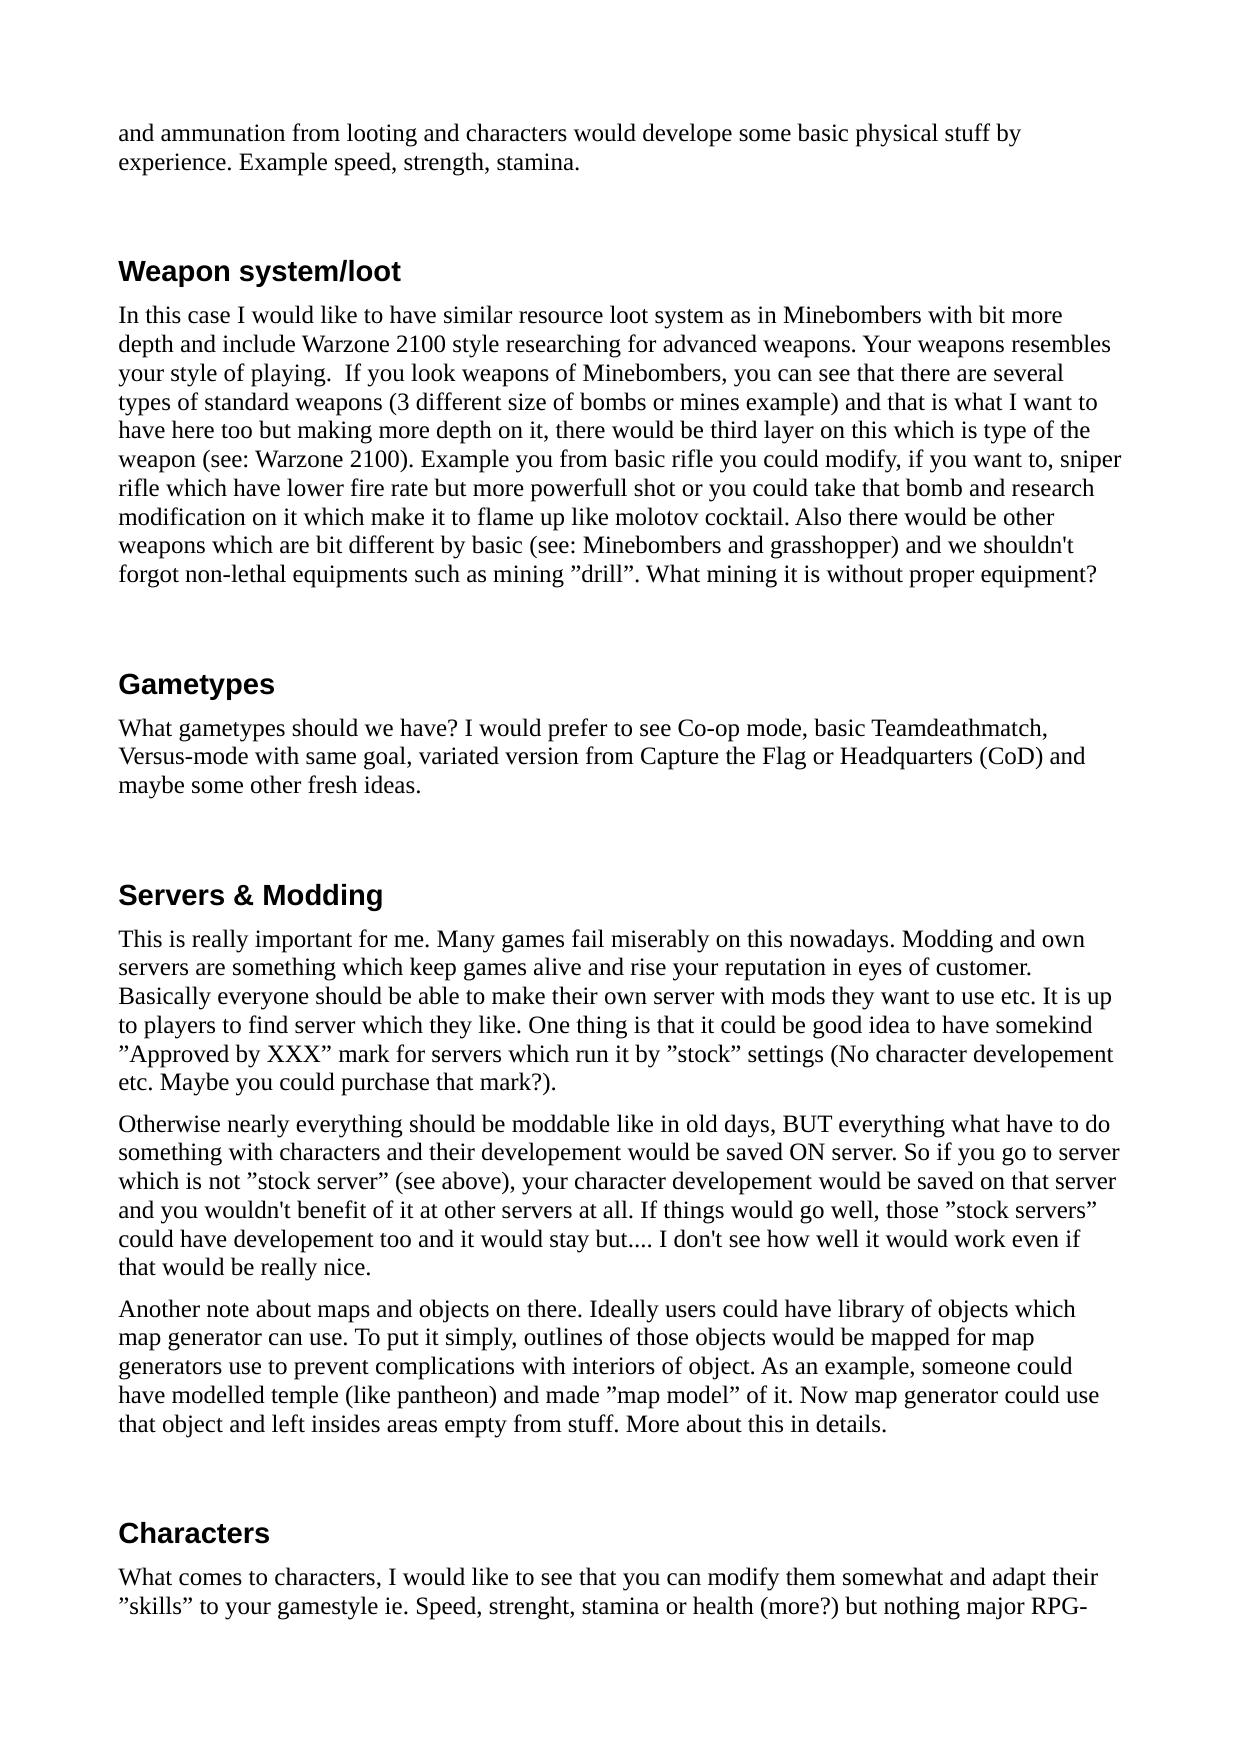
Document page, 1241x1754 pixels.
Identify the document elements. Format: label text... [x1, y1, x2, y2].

subtitle Servers & Modding [118, 878, 1122, 911]
subtitle Characters [118, 1516, 1122, 1550]
text What comes to characters, I would like to see that you can modify them somewhat and adapt their ”skills” to your gamestyle ie. Speed, strenght, stamina or health (more?) but nothing major RPG- [118, 1562, 1122, 1620]
subtitle Gametypes [118, 667, 1122, 700]
text and ammunation from looting and characters would develope some basic physical stuff by experience. Example speed, strength, stamina. [118, 118, 1122, 176]
text Otherwise nearly everything should be moddable like in old days, BUT everything what have to do something with characters and their developement would be saved ON server. So if you go to server which is not ”stock server” (see above), your character developement would be saved on that server and you wouldn't benefit of it at other servers at all. If things would go well, those ”stock servers” could have developement too and it would stay but.... I don't see how well it would work even if that would be really nice. [118, 1109, 1122, 1281]
text Another note about maps and objects on there. Ideally users could have library of objects which map generator can use. To put it simply, outlines of those objects would be mapped for map generators use to prevent complications with interiors of object. As an example, someone could have modelled temple (like pantheon) and made ”map model” of it. Now map generator could use that object and left insides areas empty from stuff. More about this in details. [118, 1294, 1122, 1437]
text What gametypes should we have? I would prefer to see Co-op mode, basic Teamdeathmatch, Versus-mode with same goal, variated version from Capture the Flag or Headquarters (CoD) and maybe some other fresh ideas. [118, 713, 1122, 799]
subtitle Weapon system/loot [118, 254, 1122, 288]
text This is really important for me. Many games fail miserably on this nowadays. Modding and own servers are something which keep games alive and rise your reputation in eyes of customer. Basically everyone should be able to make their own server with mods they want to use etc. It is up to players to find server which they like. One thing is that it could be good idea to have somekind ”Approved by XXX” mark for servers which run it by ”stock” settings (No character developement etc. Maybe you could purchase that mark?). [118, 924, 1122, 1096]
text In this case I would like to have similar resource loot system as in Minebombers with bit more depth and include Warzone 2100 style researching for advanced weapons. Your weapons resembles your style of playing. If you look weapons of Minebombers, you can see that there are several types of standard weapons (3 different size of bombs or mines example) and that is what I want to have here too but making more depth on it, there would be third layer on this which is type of the weapon (see: Warzone 2100). Example you from basic rifle you could modify, if you want to, sniper rifle which have lower fire rate but more powerfull shot or you could take that bomb and research modification on it which make it to flame up like molotov cocktail. Also there would be other weapons which are bit different by basic (see: Minebombers and grasshopper) and we shouldn't forgot non-lethal equipments such as mining ”drill”. What mining it is without proper equipment? [118, 300, 1122, 588]
